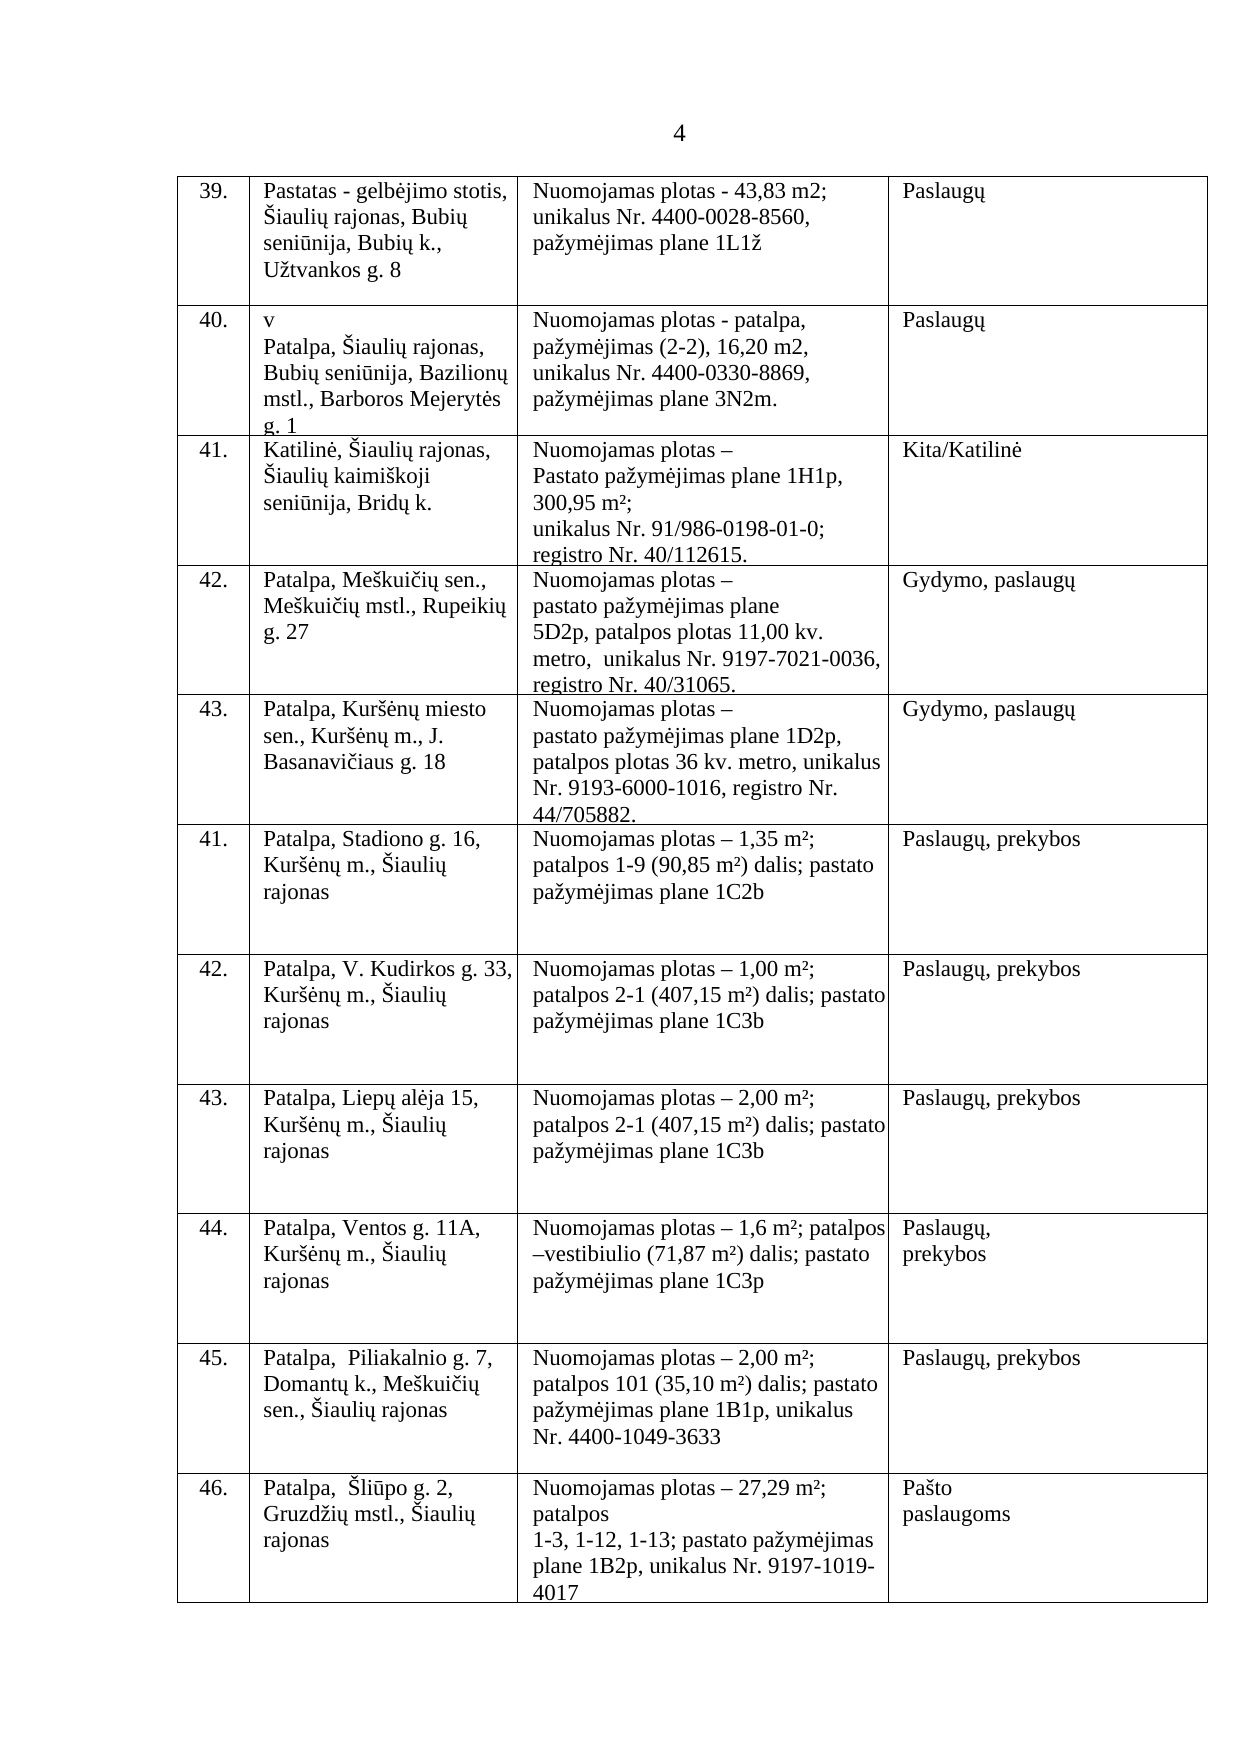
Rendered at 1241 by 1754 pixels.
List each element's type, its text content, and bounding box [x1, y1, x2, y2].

table_cell Nuomojamas plotas – 1,35 m²; patalpos 1-9 (90,85 m²) dalis; pastato pažymėjimas plane 1C2b [518, 825, 888, 954]
table_cell 43. [178, 1085, 249, 1213]
table_cell Nuomojamas plotas – 2,00 m²; patalpos 101 (35,10 m²) dalis; pastato pažymėjimas plane 1B1p, unikalus Nr. 4400-1049-3633 [518, 1344, 888, 1472]
table_cell Paslaugų, prekybos [889, 955, 1207, 1083]
table_cell Gydymo, paslaugų [889, 566, 1207, 694]
table_cell Patalpa, Piliakalnio g. 7, Domantų k., Meškuičių sen., Šiaulių rajonas [250, 1344, 517, 1472]
table_cell 45. [178, 1344, 249, 1472]
table_cell Paslaugų [889, 306, 1207, 435]
table_cell Kita/Katilinė [889, 436, 1207, 565]
table_cell 40. [178, 306, 249, 435]
table_cell Nuomojamas plotas – pastato pažymėjimas plane 5D2p, patalpos plotas 11,00 kv. metro, unikalus Nr. 9197-7021-0036, registro Nr. 40/31065. [518, 566, 888, 694]
table_cell 41. [178, 436, 249, 565]
table_cell Nuomojamas plotas – 1,00 m²; patalpos 2-1 (407,15 m²) dalis; pastato pažymėjimas plane 1C3b [518, 955, 888, 1083]
table_cell 43. [178, 695, 249, 824]
table_cell Pašto paslaugoms [889, 1474, 1207, 1602]
table_cell Nuomojamas plotas – Pastato pažymėjimas plane 1H1p, 300,95 m²; unikalus Nr. 91/986-0198-01-0; registro Nr. 40/112615. [518, 436, 888, 565]
table_cell Patalpa, Stadiono g. 16, Kuršėnų m., Šiaulių rajonas [250, 825, 517, 954]
table_cell Patalpa, V. Kudirkos g. 33, Kuršėnų m., Šiaulių rajonas [250, 955, 517, 1083]
table_cell Paslaugų, prekybos [889, 1344, 1207, 1472]
table_cell 41. [178, 825, 249, 954]
table_cell v Patalpa, Šiaulių rajonas, Bubių seniūnija, Bazilionų mstl., Barboros Mejerytės g. 1 [250, 306, 517, 435]
table_cell Nuomojamas plotas – 27,29 m²; patalpos 1-3, 1-12, 1-13; pastato pažymėjimas plane 1B2p, unikalus Nr. 9197-1019-4017 [518, 1474, 888, 1602]
table_cell 39. [178, 177, 249, 305]
table_cell 42. [178, 955, 249, 1083]
table_cell Nuomojamas plotas – 1,6 m²; patalpos –vestibiulio (71,87 m²) dalis; pastato pažymėjimas plane 1C3p [518, 1214, 888, 1343]
table_cell Patalpa, Liepų alėja 15, Kuršėnų m., Šiaulių rajonas [250, 1085, 517, 1213]
table_cell Patalpa, Kuršėnų miesto sen., Kuršėnų m., J. Basanavičiaus g. 18 [250, 695, 517, 824]
table_cell Nuomojamas plotas – pastato pažymėjimas plane 1D2p, patalpos plotas 36 kv. metro, unikalus Nr. 9193-6000-1016, registro Nr. 44/705882. [518, 695, 888, 824]
table_cell Nuomojamas plotas - 43,83 m2; unikalus Nr. 4400-0028-8560, pažymėjimas plane 1L1ž [518, 177, 888, 305]
table_cell Nuomojamas plotas - patalpa, pažymėjimas (2-2), 16,20 m2, unikalus Nr. 4400-0330-8869, pažymėjimas plane 3N2m. [518, 306, 888, 435]
table_cell Patalpa, Meškuičių sen., Meškuičių mstl., Rupeikių g. 27 [250, 566, 517, 694]
table_cell Paslaugų, prekybos [889, 1085, 1207, 1213]
table_cell Katilinė, Šiaulių rajonas, Šiaulių kaimiškoji seniūnija, Bridų k. [250, 436, 517, 565]
table_cell Paslaugų, prekybos [889, 825, 1207, 954]
table_cell 46. [178, 1474, 249, 1602]
table_cell Pastatas - gelbėjimo stotis, Šiaulių rajonas, Bubių seniūnija, Bubių k., Užtvankos g. 8 [250, 177, 517, 305]
table_cell 42. [178, 566, 249, 694]
table_cell Patalpa, Šliūpo g. 2, Gruzdžių mstl., Šiaulių rajonas [250, 1474, 517, 1602]
table_cell Patalpa, Ventos g. 11A, Kuršėnų m., Šiaulių rajonas [250, 1214, 517, 1343]
table_cell Gydymo, paslaugų [889, 695, 1207, 824]
table_cell Nuomojamas plotas – 2,00 m²; patalpos 2-1 (407,15 m²) dalis; pastato pažymėjimas plane 1C3b [518, 1085, 888, 1213]
table_cell Paslaugų [889, 177, 1207, 305]
table_cell 44. [178, 1214, 249, 1343]
table_cell Paslaugų, prekybos [889, 1214, 1207, 1343]
